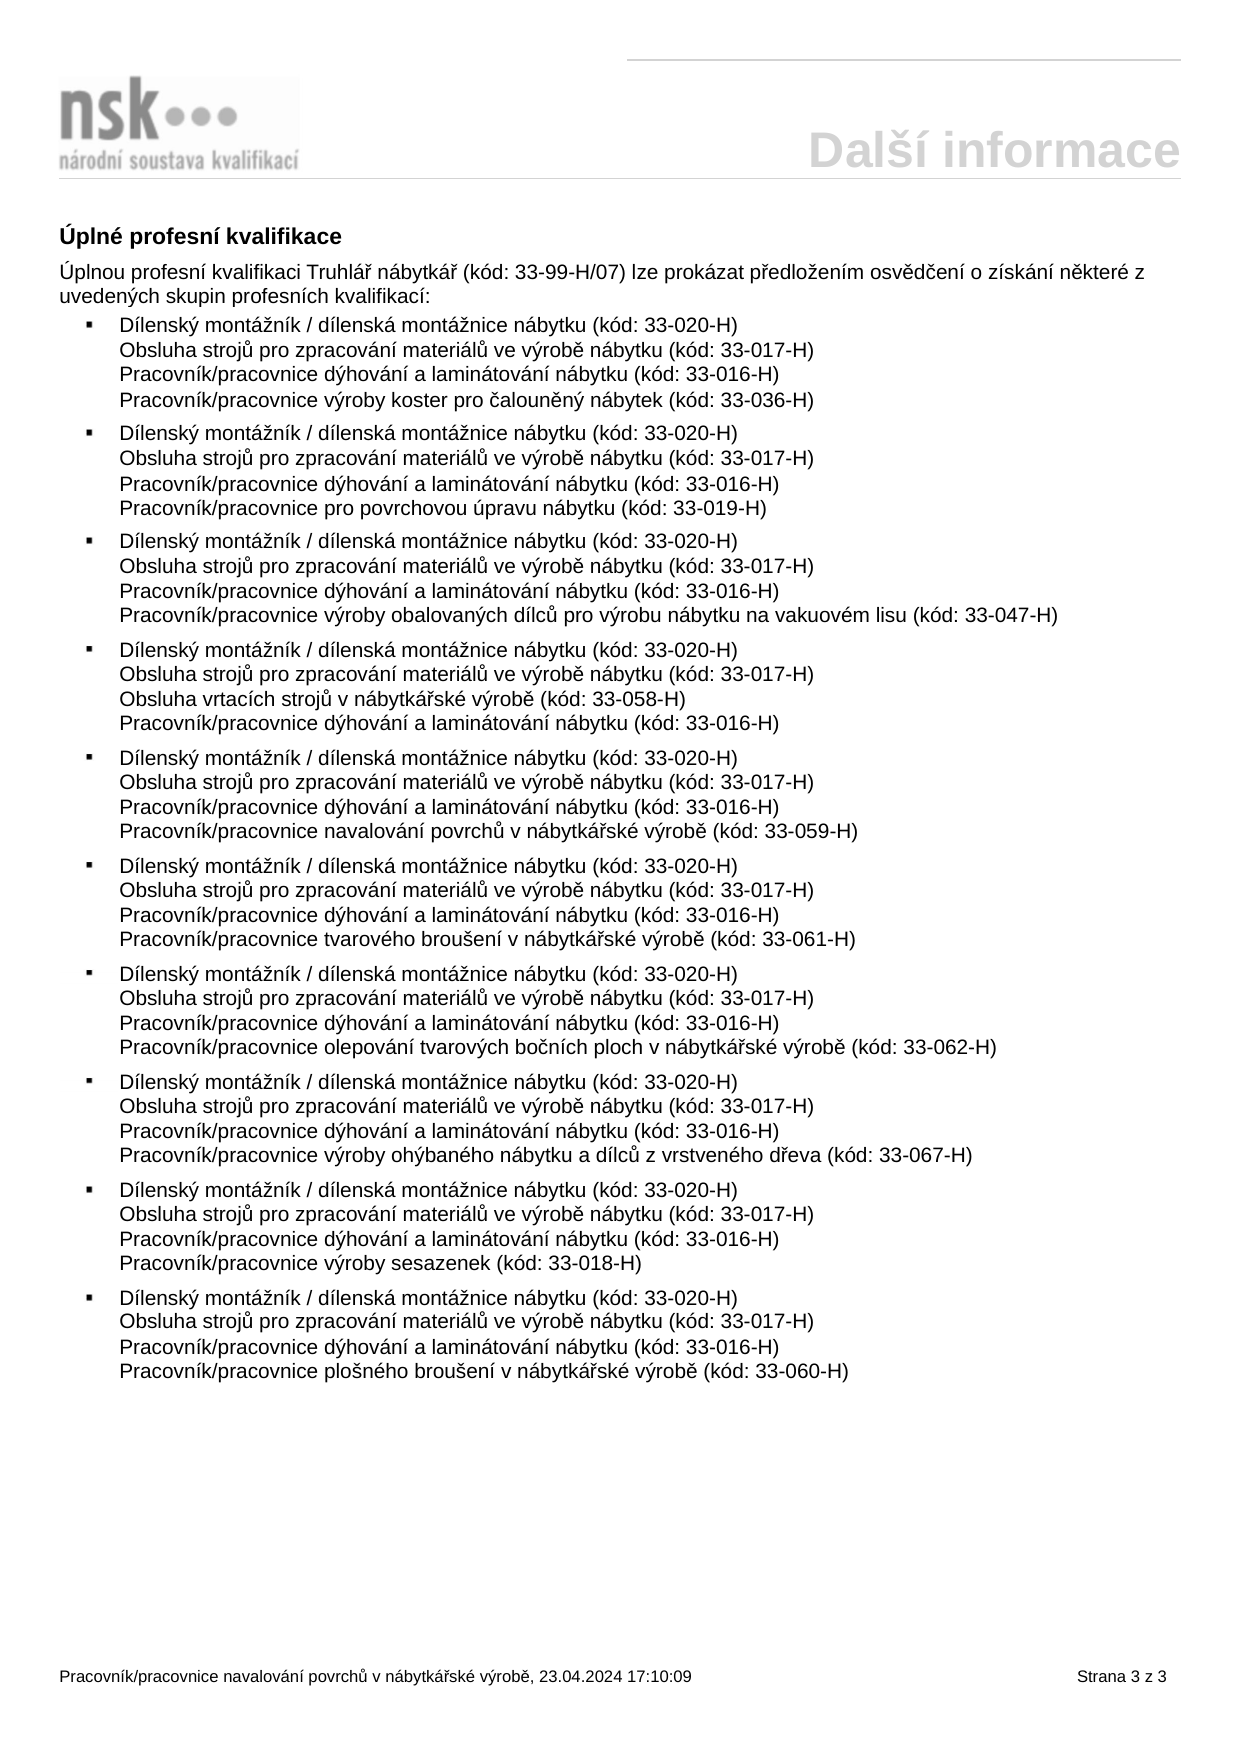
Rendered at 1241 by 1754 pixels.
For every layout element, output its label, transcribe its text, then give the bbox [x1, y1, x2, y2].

table_cell [627, 845, 861, 854]
table_cell Strana 3 z 3 [861, 1659, 1167, 1695]
picture [59, 961, 119, 984]
picture [59, 420, 119, 445]
table_cell [1167, 1417, 1181, 1659]
table_cell [627, 196, 861, 212]
table_cell [619, 196, 627, 212]
table_cell [861, 1276, 1167, 1285]
table_cell [861, 629, 1167, 638]
table_cell [119, 737, 482, 746]
table_cell [627, 629, 861, 638]
table_cell [1167, 1384, 1181, 1417]
table_cell [627, 521, 861, 528]
table_cell [59, 845, 119, 853]
table_cell [59, 1202, 119, 1227]
table_cell [59, 413, 119, 420]
table_cell [59, 903, 119, 927]
table_cell [59, 878, 119, 903]
table_cell [619, 413, 627, 421]
table_cell [861, 1417, 1167, 1659]
table_cell [59, 1384, 119, 1417]
table_cell [119, 196, 482, 212]
table_cell Pracovník/pracovnice výroby obalovaných dílců pro výrobu nábytku na vakuovém lisu (kód: 33-047-H) [119, 603, 1181, 629]
table_cell [59, 1310, 119, 1335]
table_cell [619, 1061, 627, 1069]
table_cell [627, 1384, 861, 1417]
table_cell [1167, 1276, 1181, 1285]
table_cell [482, 1061, 619, 1069]
table_cell [627, 953, 861, 962]
table_cell [861, 737, 1167, 746]
table_cell [627, 1061, 861, 1069]
table_cell Obsluha strojů pro zpracování materiálů ve výrobě nábytku (kód: 33-017-H) [119, 662, 1181, 687]
table_cell [59, 603, 119, 629]
table_cell Obsluha strojů pro zpracování materiálů ve výrobě nábytku (kód: 33-017-H) [119, 1309, 1181, 1335]
table_cell [59, 362, 119, 387]
table_cell Dílenský montážník / dílenská montážnice nábytku (kód: 33-020-H) [119, 962, 1181, 986]
table_cell [482, 521, 619, 528]
table_cell [619, 1384, 627, 1417]
table_cell Pracovník/pracovnice dýhování a laminátování nábytku (kód: 33-016-H) [119, 711, 1181, 737]
table_cell [59, 1417, 119, 1659]
table_cell [482, 172, 619, 178]
table_cell Pracovník/pracovnice olepování tvarových bočních ploch v nábytkářské výrobě (kód: 33-062-H) [119, 1035, 1181, 1061]
table_cell Pracovník/pracovnice tvarového broušení v nábytkářské výrobě (kód: 33-061-H) [119, 927, 1181, 953]
table_cell Dílenský montážník / dílenská montážnice nábytku (kód: 33-020-H) [119, 421, 1181, 446]
table_cell [119, 953, 482, 962]
table_cell Obsluha strojů pro zpracování materiálů ve výrobě nábytku (kód: 33-017-H) [119, 770, 1181, 795]
table_cell Obsluha strojů pro zpracování materiálů ve výrobě nábytku (kód: 33-017-H) [119, 338, 1181, 362]
table_cell Pracovník/pracovnice výroby koster pro čalouněný nábytek (kód: 33-036-H) [119, 388, 1181, 413]
table_cell Dílenský montážník / dílenská montážnice nábytku (kód: 33-020-H) [119, 854, 1181, 878]
table_cell [59, 338, 119, 362]
table_cell [59, 953, 119, 961]
picture [59, 1069, 119, 1092]
table_cell [482, 1169, 619, 1177]
table_cell Dílenský montážník / dílenská montážnice nábytku (kód: 33-020-H) [119, 1178, 1181, 1201]
table_cell [59, 927, 119, 953]
table_cell [59, 179, 1181, 196]
table_cell [119, 172, 482, 178]
table_cell Dílenský montážník / dílenská montážnice nábytku (kód: 33-020-H) [119, 1070, 1181, 1093]
table_cell [482, 196, 619, 212]
table_cell [619, 1276, 627, 1285]
table_cell Pracovník/pracovnice dýhování a laminátování nábytku (kód: 33-016-H) [119, 903, 1181, 927]
table_cell [59, 795, 119, 819]
table_cell Obsluha strojů pro zpracování materiálů ve výrobě nábytku (kód: 33-017-H) [119, 446, 1181, 471]
table_cell [1167, 845, 1181, 854]
table_cell [619, 172, 627, 178]
table_cell Dílenský montážník / dílenská montážnice nábytku (kód: 33-020-H) [119, 529, 1181, 554]
table_cell [619, 521, 627, 528]
table_cell Obsluha vrtacích strojů v nábytkářské výrobě (kód: 33-058-H) [119, 687, 1181, 711]
table_cell [59, 388, 119, 413]
table_cell [59, 1169, 119, 1177]
table_cell [627, 1169, 861, 1177]
picture [59, 637, 119, 661]
table_cell [59, 196, 119, 212]
table_cell Pracovník/pracovnice dýhování a laminátování nábytku (kód: 33-016-H) [119, 579, 1181, 603]
table_cell [482, 1384, 619, 1417]
table_cell [861, 307, 1167, 313]
table_cell [627, 1276, 861, 1285]
table_cell Dílenský montážník / dílenská montážnice nábytku (kód: 33-020-H) [119, 1285, 1181, 1309]
table_cell [619, 307, 627, 313]
table_cell Pracovník/pracovnice navalování povrchů v nábytkářské výrobě, 23.04.2024 17:10:09 [59, 1659, 861, 1695]
table_cell Pracovník/pracovnice navalování povrchů v nábytkářské výrobě (kód: 33-059-H) [119, 819, 1181, 845]
table_cell Pracovník/pracovnice dýhování a laminátování nábytku (kód: 33-016-H) [119, 795, 1181, 819]
table_cell [861, 196, 1167, 212]
table_cell [619, 845, 627, 854]
picture [59, 1177, 119, 1202]
table_cell [59, 662, 119, 687]
table_cell [861, 1061, 1167, 1069]
table_cell [59, 554, 119, 579]
table_cell [861, 845, 1167, 854]
table_cell Pracovník/pracovnice dýhování a laminátování nábytku (kód: 33-016-H) [119, 362, 1181, 387]
table_cell [119, 845, 482, 854]
table_cell Obsluha strojů pro zpracování materiálů ve výrobě nábytku (kód: 33-017-H) [119, 878, 1181, 903]
table_cell Úplnou profesní kvalifikaci Truhlář nábytkář (kód: 33-99-H/07) lze prokázat předložením osvědčení o získání některé z uvedených skupin profesních kvalifikací: [59, 260, 1181, 307]
table_cell [59, 1227, 119, 1251]
table_cell Pracovník/pracovnice pro povrchovou úpravu nábytku (kód: 33-019-H) [119, 495, 1181, 521]
table_cell [59, 1251, 119, 1276]
picture [59, 1285, 119, 1310]
table_cell [620, 59, 627, 172]
table_cell [59, 986, 119, 1011]
table_cell [619, 629, 627, 638]
table_cell [1167, 413, 1181, 421]
picture [58, 59, 620, 172]
table_cell [627, 413, 861, 421]
table_cell [59, 1061, 119, 1069]
table_cell Obsluha strojů pro zpracování materiálů ve výrobě nábytku (kód: 33-017-H) [119, 1201, 1181, 1227]
table_cell [119, 629, 482, 638]
table_cell [59, 579, 119, 603]
table_cell [59, 819, 119, 845]
table_cell Úplné profesní kvalifikace [59, 212, 1181, 260]
table_cell [861, 413, 1167, 421]
table_cell [119, 1384, 482, 1417]
table_cell [59, 1335, 119, 1359]
table_cell [482, 845, 619, 854]
table_cell Obsluha strojů pro zpracování materiálů ve výrobě nábytku (kód: 33-017-H) [119, 1094, 1181, 1119]
table_cell [619, 737, 627, 746]
table_cell [1167, 1169, 1181, 1177]
table_cell [119, 521, 482, 528]
table_cell [482, 1276, 619, 1285]
table_cell [59, 737, 119, 745]
table_cell Další informace [627, 61, 1181, 178]
table_cell [1167, 629, 1181, 638]
table_cell [482, 413, 619, 421]
table_cell [861, 953, 1167, 962]
table_cell Dílenský montážník / dílenská montážnice nábytku (kód: 33-020-H) [119, 638, 1181, 662]
table_cell [59, 687, 119, 711]
table_cell [59, 521, 119, 528]
table_cell [482, 1417, 619, 1659]
table_cell [59, 172, 119, 178]
table_cell Pracovník/pracovnice plošného broušení v nábytkářské výrobě (kód: 33-060-H) [119, 1359, 1181, 1384]
table_cell [119, 413, 482, 421]
table_cell [861, 521, 1167, 528]
table_cell [59, 307, 119, 312]
table_cell [482, 737, 619, 746]
table_cell [119, 1417, 482, 1659]
table_cell Pracovník/pracovnice dýhování a laminátování nábytku (kód: 33-016-H) [119, 1227, 1181, 1251]
table_cell [59, 1359, 119, 1384]
table_cell Dílenský montážník / dílenská montážnice nábytku (kód: 33-020-H) [119, 313, 1181, 338]
picture [59, 853, 119, 877]
picture [59, 528, 119, 553]
table_cell [59, 1143, 119, 1168]
table_cell [59, 629, 119, 637]
table_cell [59, 770, 119, 795]
table_cell [59, 446, 119, 471]
picture [59, 745, 119, 769]
table_cell [1167, 953, 1181, 962]
table_cell Pracovník/pracovnice dýhování a laminátování nábytku (kód: 33-016-H) [119, 1335, 1181, 1359]
table_cell [627, 737, 861, 746]
picture [59, 312, 119, 337]
table_cell [861, 1169, 1167, 1177]
table_cell [482, 629, 619, 638]
table_cell [59, 471, 119, 495]
table_cell [119, 307, 482, 313]
table_cell Pracovník/pracovnice výroby ohýbaného nábytku a dílců z vrstveného dřeva (kód: 33-067-H) [119, 1143, 1181, 1168]
table_cell [1167, 737, 1181, 746]
table_cell [59, 1035, 119, 1061]
table_cell [59, 711, 119, 737]
table_cell [1167, 1061, 1181, 1069]
table_cell [119, 1276, 482, 1285]
table_cell [619, 953, 627, 962]
table_cell [861, 1384, 1167, 1417]
table_cell [1167, 307, 1181, 313]
table_cell [119, 1061, 482, 1069]
table_cell [482, 953, 619, 962]
table_cell Dílenský montážník / dílenská montážnice nábytku (kód: 33-020-H) [119, 746, 1181, 770]
table_cell [59, 495, 119, 521]
table_cell [119, 1169, 482, 1177]
table_cell Pracovník/pracovnice dýhování a laminátování nábytku (kód: 33-016-H) [119, 1011, 1181, 1035]
table_cell [59, 1276, 119, 1285]
table_cell [59, 1011, 119, 1035]
table_cell Pracovník/pracovnice dýhování a laminátování nábytku (kód: 33-016-H) [119, 471, 1181, 495]
table_cell [1167, 196, 1181, 212]
table_cell Obsluha strojů pro zpracování materiálů ve výrobě nábytku (kód: 33-017-H) [119, 986, 1181, 1011]
table_cell [59, 1094, 119, 1119]
table_cell [627, 307, 861, 313]
table_cell Pracovník/pracovnice dýhování a laminátování nábytku (kód: 33-016-H) [119, 1119, 1181, 1143]
table_cell Obsluha strojů pro zpracování materiálů ve výrobě nábytku (kód: 33-017-H) [119, 554, 1181, 579]
table_cell [1167, 521, 1181, 528]
table_cell [482, 307, 619, 313]
table_cell [619, 1417, 627, 1659]
table_cell [59, 1119, 119, 1143]
table_cell [627, 1417, 861, 1659]
table_cell [619, 1169, 627, 1177]
table_cell [1167, 1659, 1181, 1695]
table_cell Pracovník/pracovnice výroby sesazenek (kód: 33-018-H) [119, 1251, 1181, 1276]
